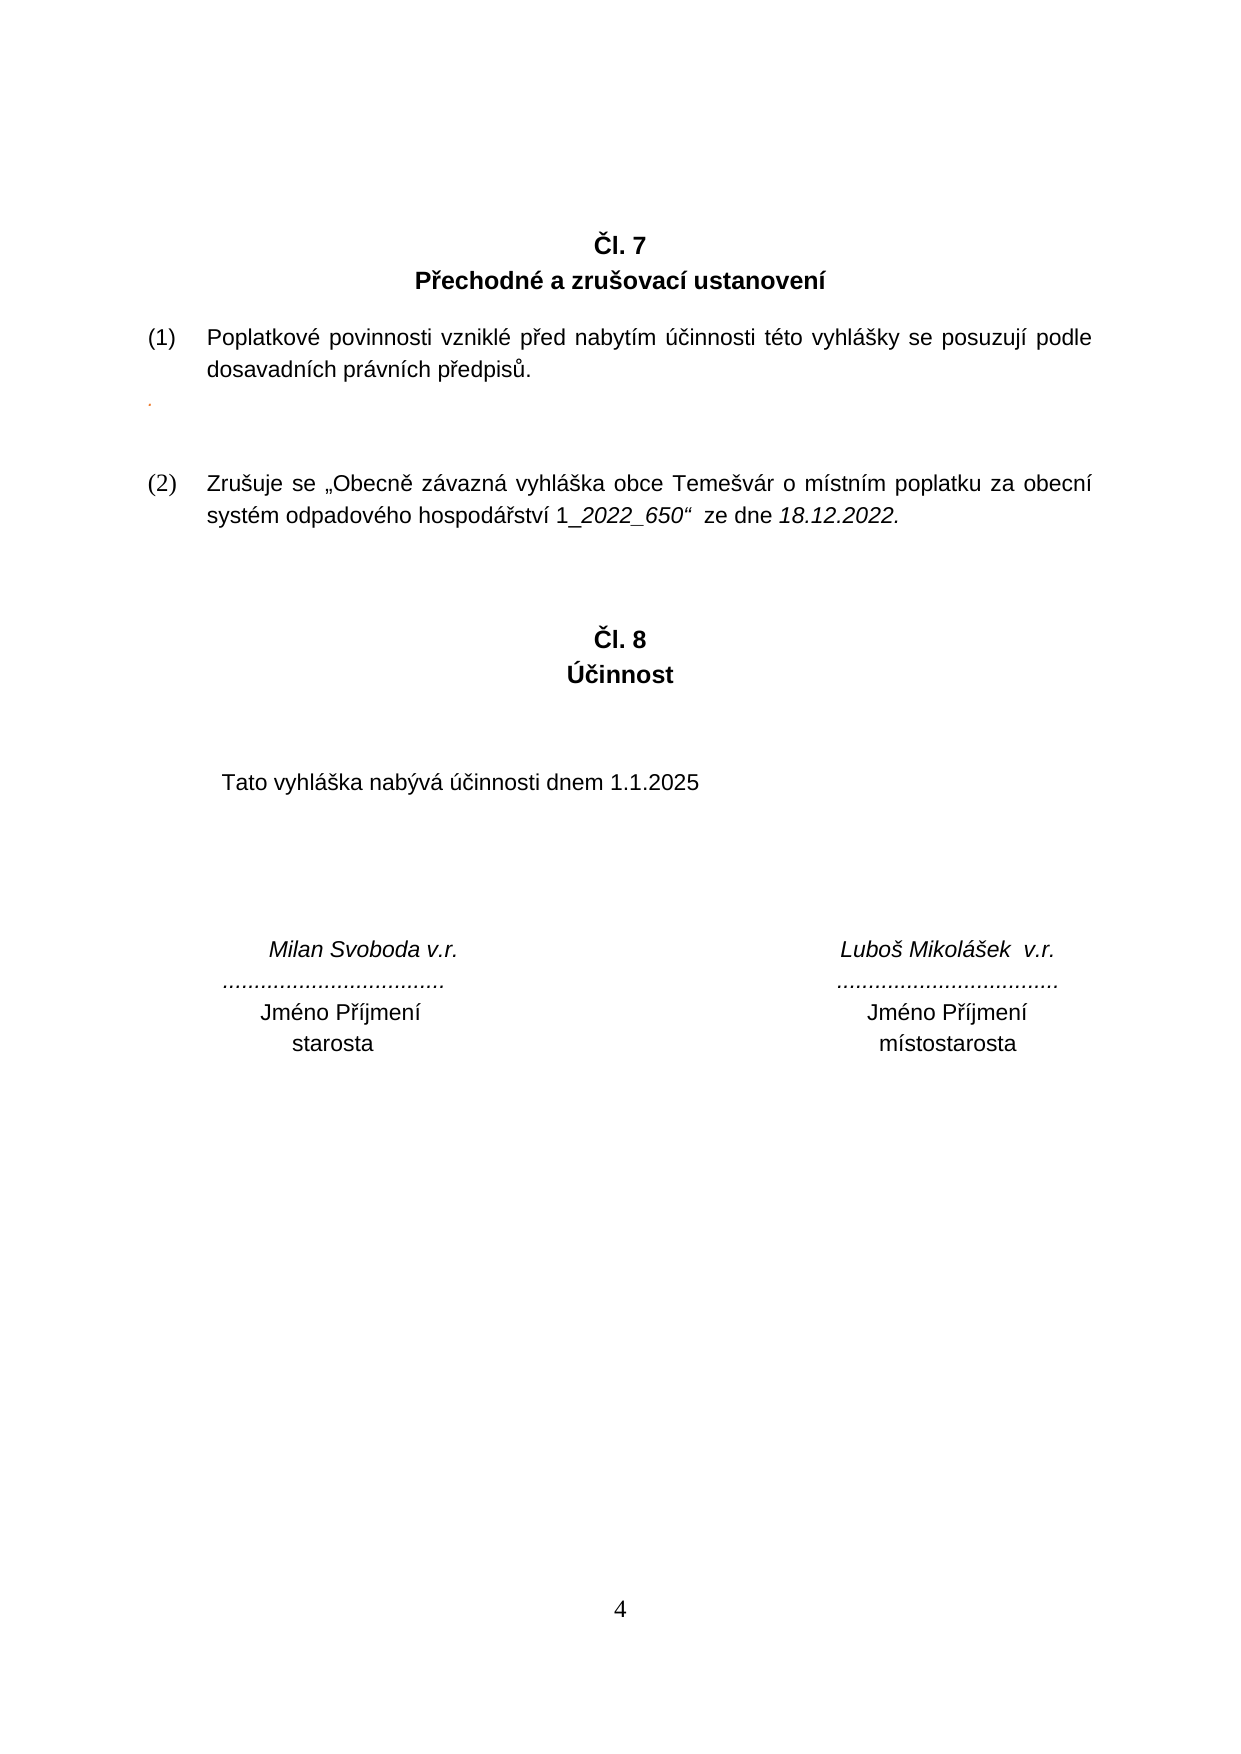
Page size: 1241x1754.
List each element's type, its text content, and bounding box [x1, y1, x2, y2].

text Tato vyhláška nabývá účinnosti dnem 1.1.2025 [148, 769, 1093, 796]
text starosta místostarosta [148, 1030, 1093, 1057]
text . [148, 387, 1093, 411]
text Jméno Příjmení Jméno Příjmení [148, 999, 1093, 1025]
text Přechodné a zrušovací ustanovení [148, 266, 1093, 295]
text ................................... ................................... [148, 967, 1093, 993]
text Čl. 7 [148, 231, 1093, 260]
list Poplatkové povinnosti vzniklé před nabytím účinnosti této vyhlášky se posuzují podle dosavadních právních předpisů. [148, 324, 1093, 382]
list Zrušuje se „Obecně závazná vyhláška obce Temešvár o místním poplatku za obecní systém odpadového hospodářství 1_2022_650“ ze dne 18.12.2022. [148, 468, 1093, 528]
text Milan Svoboda v.r. Luboš Mikolášek v.r. [148, 936, 1093, 962]
text Čl. 8 [148, 625, 1093, 653]
text Účinnost [148, 660, 1093, 688]
